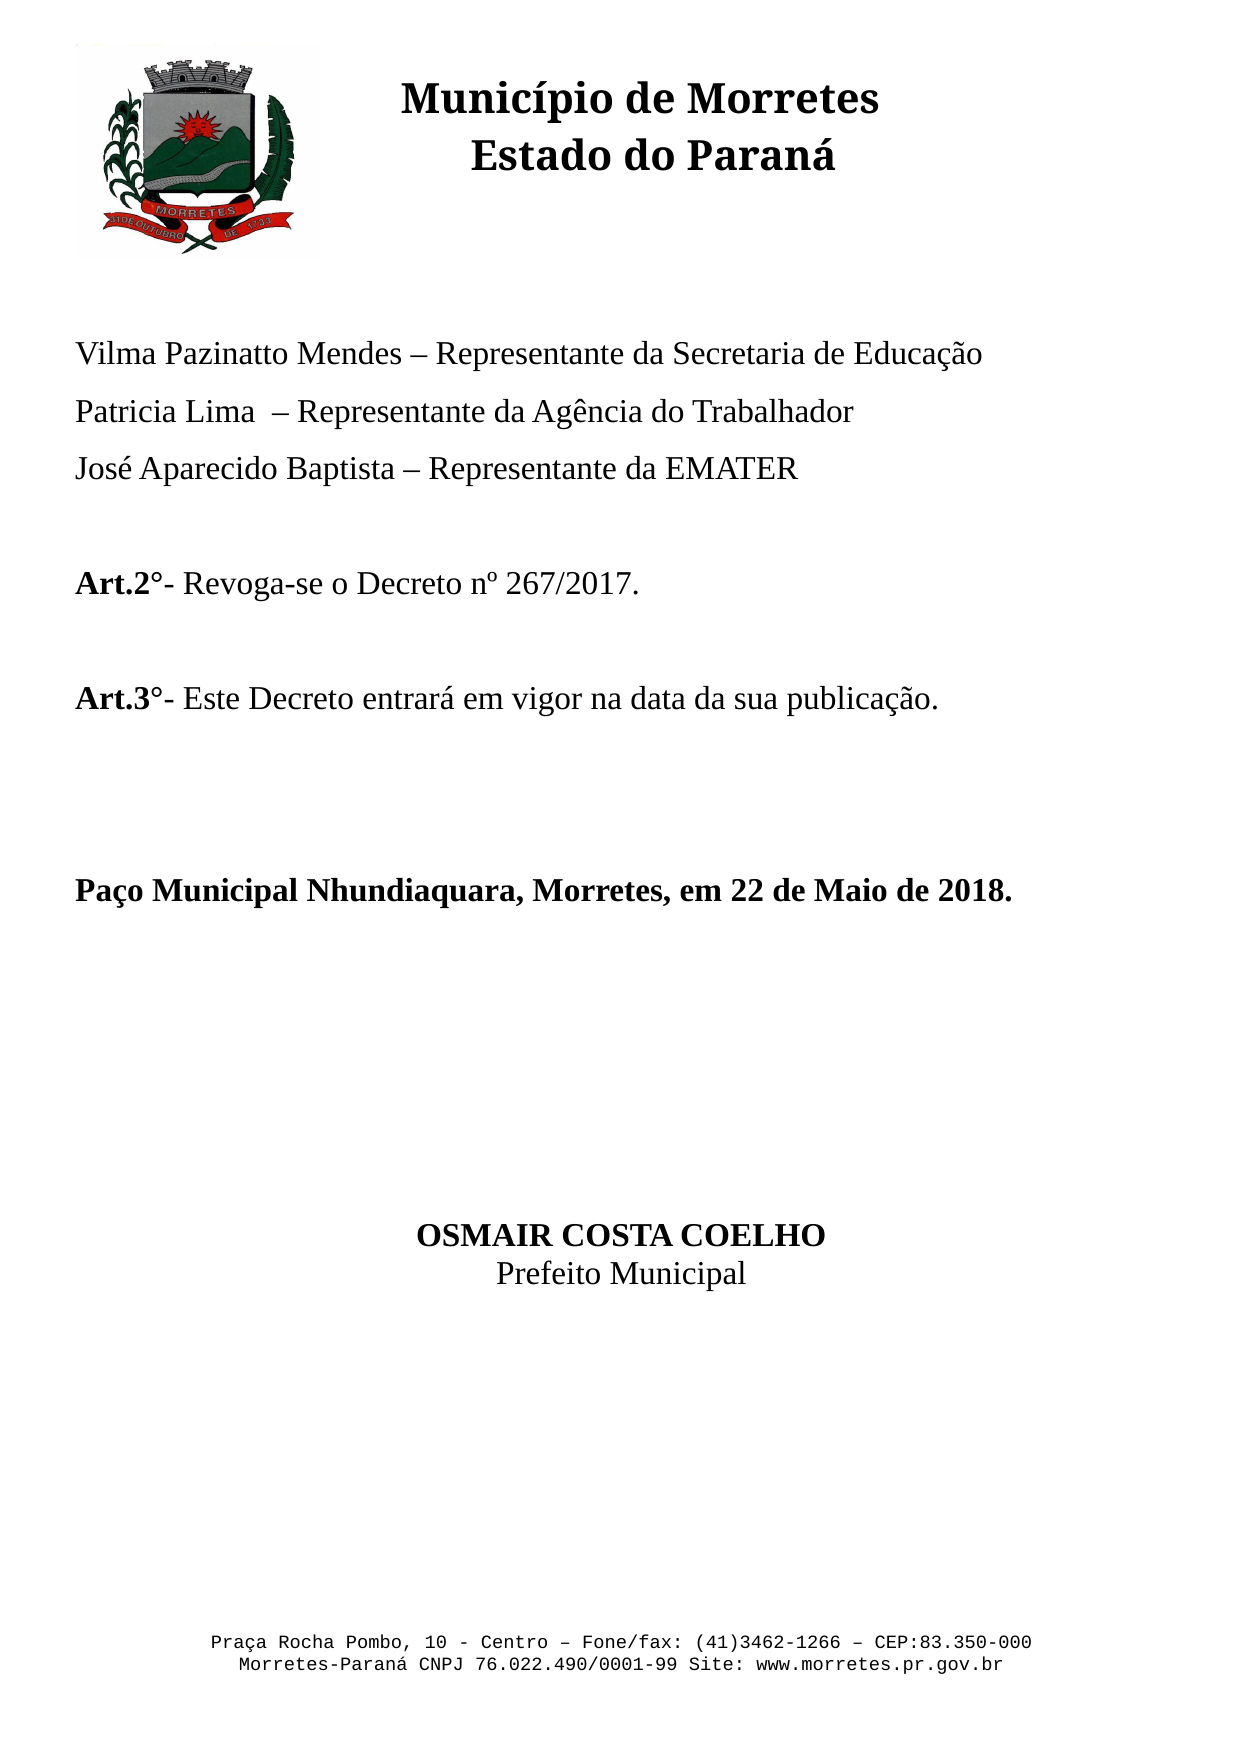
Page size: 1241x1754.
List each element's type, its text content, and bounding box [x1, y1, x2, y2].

text OSMAIR COSTA COELHO [75, 1215, 1167, 1253]
text Prefeito Municipal [75, 1253, 1167, 1292]
text José Aparecido Baptista – Representante da EMATER [75, 448, 1167, 487]
picture [75, 44, 320, 260]
text Art.3°- Este Decreto entrará em vigor na data da sua publicação. [75, 678, 1167, 717]
text Patricia Lima – Representante da Agência do Trabalhador [75, 391, 1167, 429]
text Art.2°- Revoga-se o Decreto nº 267/2017. [75, 563, 1167, 602]
text Paço Municipal Nhundiaquara, Morretes, em 22 de Maio de 2018. [75, 870, 1167, 908]
text Vilma Pazinatto Mendes – Representante da Secretaria de Educação [75, 333, 1167, 372]
